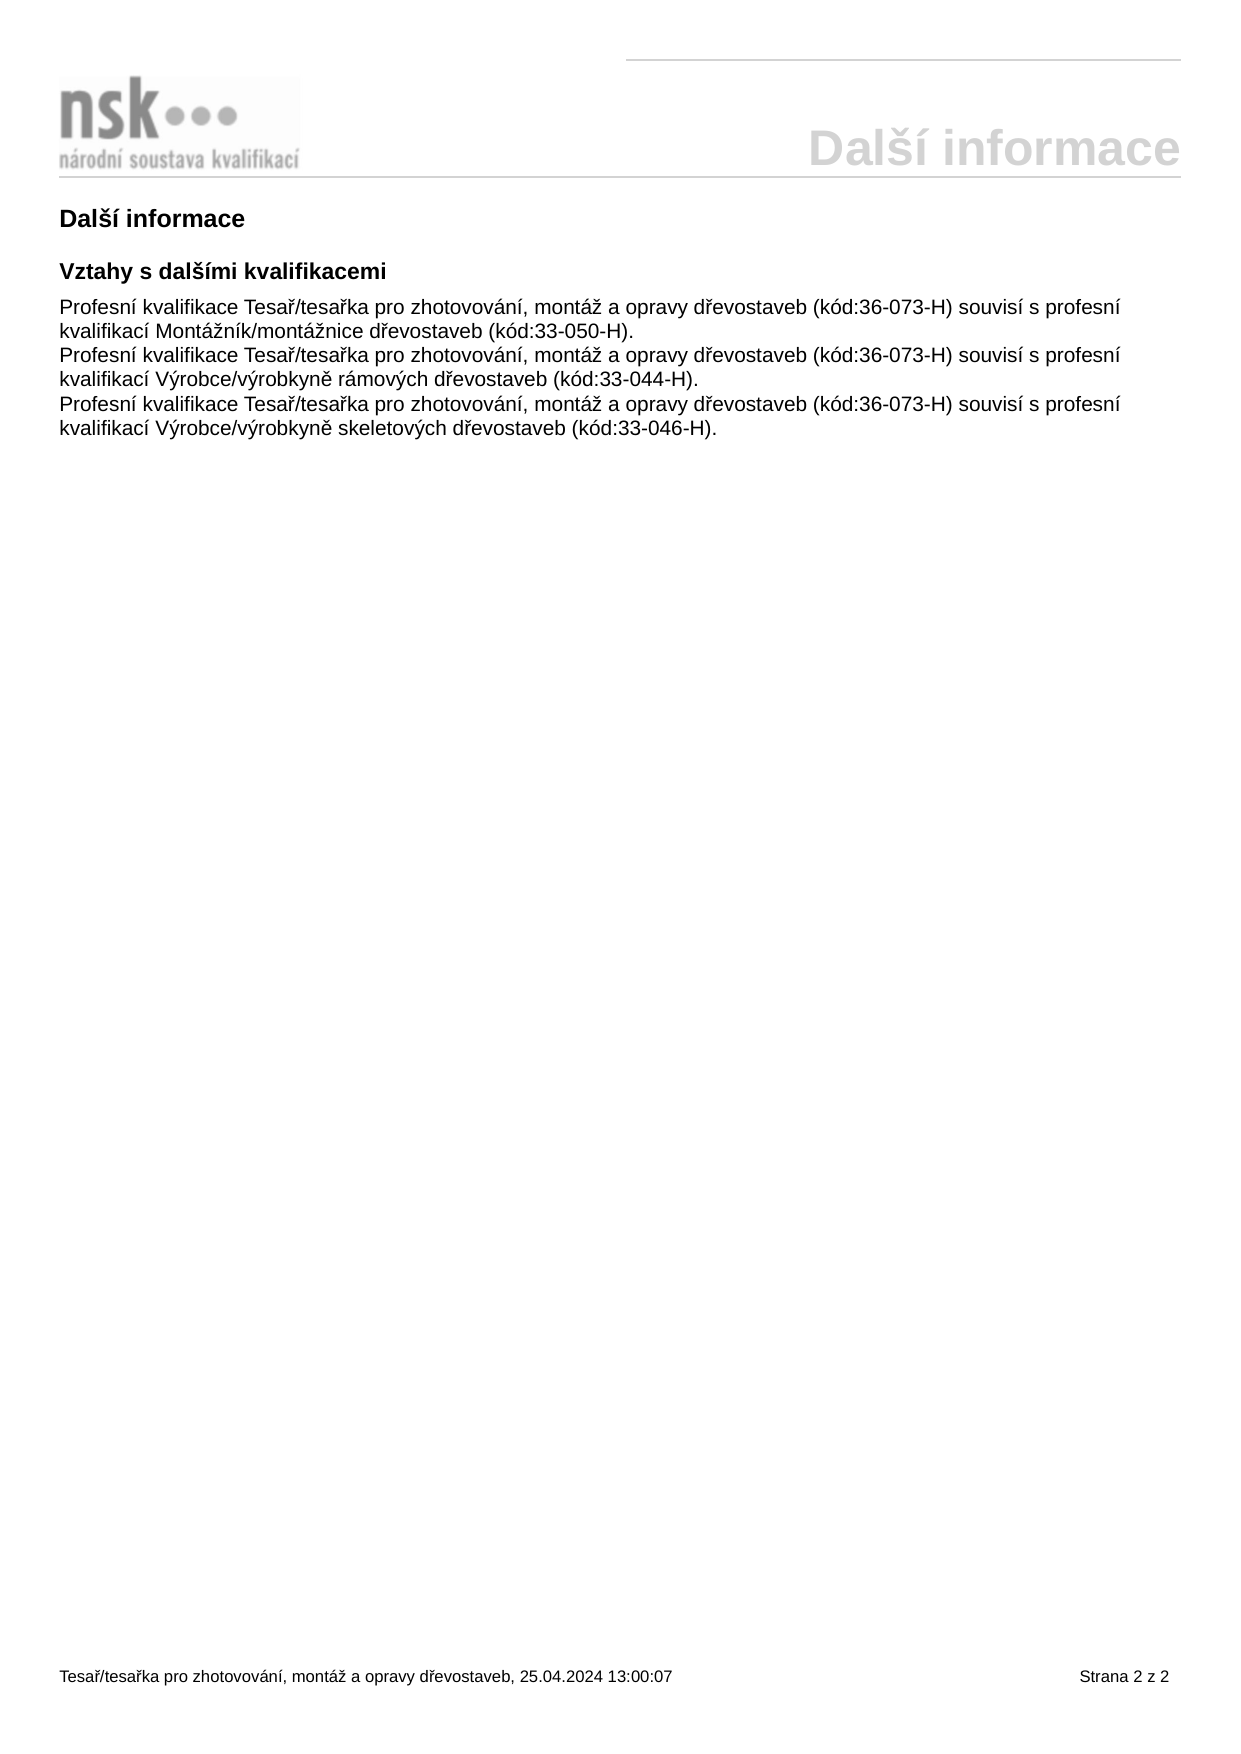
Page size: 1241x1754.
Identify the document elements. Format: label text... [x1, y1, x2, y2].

table_cell [862, 1040, 1169, 1340]
table_cell [626, 194, 862, 200]
table_cell [862, 194, 1169, 200]
table_cell [1169, 194, 1181, 200]
table_cell [620, 236, 626, 248]
table_cell [484, 1340, 620, 1499]
table_cell [626, 740, 862, 1040]
table_cell [1169, 1658, 1181, 1694]
table_cell Profesní kvalifikace Tesař/tesařka pro zhotovování, montáž a opravy dřevostaveb (kód:36-073-H) souvisí s profesní kvalifikací Výrobce/výrobkyně rámových dřevostaveb (kód:33-044-H). [59, 343, 1181, 392]
table_cell [626, 1340, 862, 1499]
table_cell [59, 1340, 483, 1499]
table_cell [862, 740, 1169, 1040]
table_cell [484, 171, 620, 176]
table_cell [862, 236, 1169, 248]
table_cell Profesní kvalifikace Tesař/tesařka pro zhotovování, montáž a opravy dřevostaveb (kód:36-073-H) souvisí s profesní kvalifikací Výrobce/výrobkyně skeletových dřevostaveb (kód:33-046-H). [59, 392, 1181, 440]
table_cell [626, 236, 862, 248]
table_cell [626, 1499, 862, 1658]
table_cell [484, 1040, 620, 1340]
table_cell Další informace [59, 200, 1181, 236]
table_cell [621, 59, 626, 170]
table_cell Strana 2 z 2 [862, 1658, 1169, 1694]
table_cell [484, 1499, 620, 1658]
table_cell [862, 1499, 1169, 1658]
table_cell [626, 1040, 862, 1340]
table_cell [59, 178, 1181, 194]
table_cell [1169, 440, 1181, 740]
table_cell [620, 1340, 626, 1499]
table_cell [620, 440, 626, 740]
table_cell [59, 236, 483, 248]
table_cell Vztahy s dalšími kvalifikacemi [59, 248, 1181, 295]
table_cell [1169, 740, 1181, 1040]
table_cell [620, 1499, 626, 1658]
table_cell [484, 440, 620, 740]
table_cell [862, 1340, 1169, 1499]
table_cell [484, 194, 620, 200]
table_cell [59, 194, 483, 200]
table_cell Další informace [626, 61, 1181, 176]
table_cell [620, 1040, 626, 1340]
table_cell [862, 440, 1169, 740]
table_cell [484, 740, 620, 1040]
table_cell [59, 1499, 483, 1658]
table_cell [484, 236, 620, 248]
table_cell [59, 1040, 483, 1340]
table_cell Profesní kvalifikace Tesař/tesařka pro zhotovování, montáž a opravy dřevostaveb (kód:36-073-H) souvisí s profesní kvalifikací Montážník/montážnice dřevostaveb (kód:33-050-H). [59, 295, 1181, 343]
table_cell [1169, 1040, 1181, 1340]
picture [58, 59, 621, 171]
table_cell [59, 440, 483, 740]
table_cell [1169, 1340, 1181, 1499]
table_cell Tesař/tesařka pro zhotovování, montáž a opravy dřevostaveb, 25.04.2024 13:00:07 [59, 1658, 862, 1694]
table_cell [626, 440, 862, 740]
table_cell [59, 171, 483, 176]
table_cell [1169, 1499, 1181, 1658]
table_cell [620, 740, 626, 1040]
table_cell [1169, 236, 1181, 248]
table_cell [59, 740, 483, 1040]
